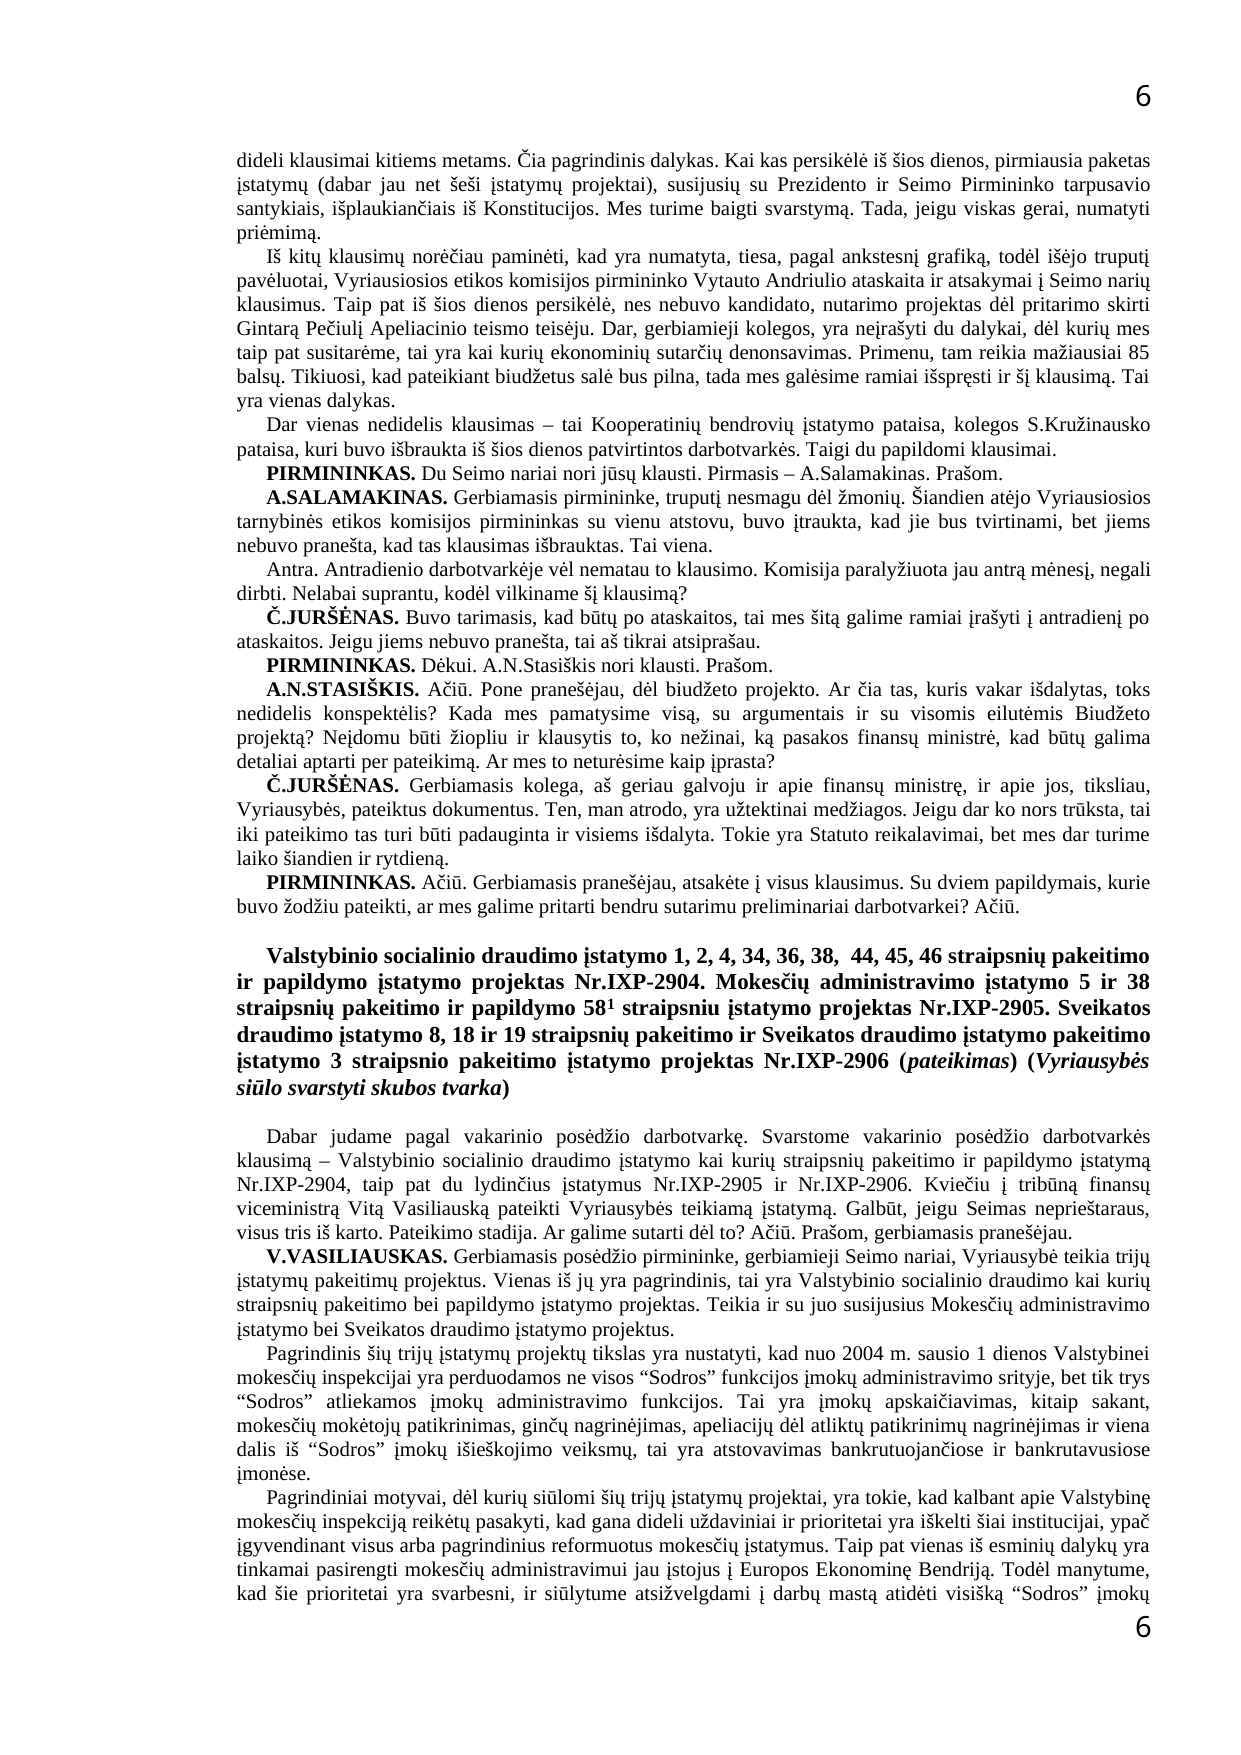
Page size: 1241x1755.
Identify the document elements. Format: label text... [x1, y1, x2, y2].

text A.SALAMAKINAS. Gerbiamasis pirmininke, truputį nesmagu dėl žmonių. Šiandien atėjo Vyriausiosios tarnybinės etikos komisijos pirmininkas su vienu atstovu, buvo įtraukta, kad jie bus tvirtinami, bet jiems nebuvo pranešta, kad tas klausimas išbrauktas. Tai viena. [236, 484, 1152, 557]
text Dar vienas nedidelis klausimas – tai Kooperatinių bendrovių įstatymo pataisa, kolegos S.Kružinausko pataisa, kuri buvo išbraukta iš šios dienos patvirtintos darbotvarkės. Taigi du papildomi klausimai. [236, 412, 1152, 461]
text Č.JURŠĖNAS. Buvo tarimasis, kad būtų po ataskaitos, tai mes šitą galime ramiai įrašyti į antradienį po ataskaitos. Jeigu jiems nebuvo pranešta, tai aš tikrai atsiprašau. [236, 605, 1152, 653]
text PIRMININKAS. Dėkui. A.N.Stasiškis nori klausti. Prašom. [236, 653, 1152, 677]
text Pagrindiniai motyvai, dėl kurių siūlomi šių trijų įstatymų projektai, yra tokie, kad kalbant apie Valstybinę mokesčių inspekciją reikėtų pasakyti, kad gana dideli uždaviniai ir prioritetai yra iškelti šiai institucijai, ypač įgyvendinant visus arba pagrindinius reformuotus mokesčių įstatymus. Taip pat vienas iš esminių dalykų yra tinkamai pasirengti mokesčių administravimui jau įstojus į Europos Ekonominę Bendriją. Todėl manytume, kad šie prioritetai yra svarbesni, ir siūlytume atsižvelgdami į darbų mastą atidėti visišką “Sodros” įmokų [236, 1485, 1152, 1605]
text Dabar judame pagal vakarinio posėdžio darbotvarkę. Svarstome vakarinio posėdžio darbotvarkės klausimą – Valstybinio socialinio draudimo įstatymo kai kurių straipsnių pakeitimo ir papildymo įstatymą Nr.IXP-2904, taip pat du lydinčius įstatymus Nr.IXP-2905 ir Nr.IXP-2906. Kviečiu į tribūną finansų viceministrą Vitą Vasiliauską pateikti Vyriausybės teikiamą įstatymą. Galbūt, jeigu Seimas neprieštaraus, visus tris iš karto. Pateikimo stadija. Ar galime sutarti dėl to? Ačiū. Prašom, gerbiamasis pranešėjau. [236, 1124, 1152, 1244]
text Valstybinio socialinio draudimo įstatymo 1, 2, 4, 34, 36, 38, 44, 45, 46 straipsnių pakeitimo ir papildymo įstatymo projektas Nr.IXP-2904. Mokesčių administravimo įstatymo 5 ir 38 straipsnių pakeitimo ir papildymo 581 straipsniu įstatymo projektas Nr.IXP-2905. Sveikatos draudimo įstatymo 8, 18 ir 19 straipsnių pakeitimo ir Sveikatos draudimo įstatymo pakeitimo įstatymo 3 straipsnio pakeitimo įstatymo projektas Nr.IXP-2906 (pateikimas) (Vyriausybės siūlo svarstyti skubos tvarka) [236, 942, 1152, 1100]
text Iš kitų klausimų norėčiau paminėti, kad yra numatyta, tiesa, pagal ankstesnį grafiką, todėl išėjo truputį pavėluotai, Vyriausiosios etikos komisijos pirmininko Vytauto Andriulio ataskaita ir atsakymai į Seimo narių klausimus. Taip pat iš šios dienos persikėlė, nes nebuvo kandidato, nutarimo projektas dėl pritarimo skirti Gintarą Pečiulį Apeliacinio teismo teisėju. Dar, gerbiamieji kolegos, yra neįrašyti du dalykai, dėl kurių mes taip pat susitarėme, tai yra kai kurių ekonominių sutarčių denonsavimas. Primenu, tam reikia mažiausiai 85 balsų. Tikiuosi, kad pateikiant biudžetus salė bus pilna, tada mes galėsime ramiai išspręsti ir šį klausimą. Tai yra vienas dalykas. [236, 244, 1152, 412]
text dideli klausimai kitiems metams. Čia pagrindinis dalykas. Kai kas persikėlė iš šios dienos, pirmiausia paketas įstatymų (dabar jau net šeši įstatymų projektai), susijusių su Prezidento ir Seimo Pirmininko tarpusavio santykiais, išplaukiančiais iš Konstitucijos. Mes turime baigti svarstymą. Tada, jeigu viskas gerai, numatyti priėmimą. [236, 148, 1152, 244]
text Pagrindinis šių trijų įstatymų projektų tikslas yra nustatyti, kad nuo 2004 m. sausio 1 dienos Valstybinei mokesčių inspekcijai yra perduodamos ne visos “Sodros” funkcijos įmokų administravimo srityje, bet tik trys “Sodros” atliekamos įmokų administravimo funkcijos. Tai yra įmokų apskaičiavimas, kitaip sakant, mokesčių mokėtojų patikrinimas, ginčų nagrinėjimas, apeliacijų dėl atliktų patikrinimų nagrinėjimas ir viena dalis iš “Sodros” įmokų išieškojimo veiksmų, tai yra atstovavimas bankrutuojančiose ir bankrutavusiose įmonėse. [236, 1341, 1152, 1485]
text A.N.STASIŠKIS. Ačiū. Pone pranešėjau, dėl biudžeto projekto. Ar čia tas, kuris vakar išdalytas, toks nedidelis konspektėlis? Kada mes pamatysime visą, su argumentais ir su visomis eilutėmis Biudžeto projektą? Neįdomu būti žiopliu ir klausytis to, ko nežinai, ką pasakos finansų ministrė, kad būtų galima detaliai aptarti per pateikimą. Ar mes to neturėsime kaip įprasta? [236, 677, 1152, 773]
text Antra. Antradienio darbotvarkėje vėl nematau to klausimo. Komisija paralyžiuota jau antrą mėnesį, negali dirbti. Nelabai suprantu, kodėl vilkiname šį klausimą? [236, 557, 1152, 605]
text PIRMININKAS. Ačiū. Gerbiamasis pranešėjau, atsakėte į visus klausimus. Su dviem papildymais, kurie buvo žodžiu pateikti, ar mes galime pritarti bendru sutarimu preliminariai darbotvarkei? Ačiū. [236, 869, 1152, 918]
text PIRMININKAS. Du Seimo nariai nori jūsų klausti. Pirmasis – A.Salamakinas. Prašom. [236, 461, 1152, 484]
text Č.JURŠĖNAS. Gerbiamasis kolega, aš geriau galvoju ir apie finansų ministrę, ir apie jos, tiksliau, Vyriausybės, pateiktus dokumentus. Ten, man atrodo, yra užtektinai medžiagos. Jeigu dar ko nors trūksta, tai iki pateikimo tas turi būti padauginta ir visiems išdalyta. Tokie yra Statuto reikalavimai, bet mes dar turime laiko šiandien ir rytdieną. [236, 773, 1152, 869]
text V.VASILIAUSKAS. Gerbiamasis posėdžio pirmininke, gerbiamieji Seimo nariai, Vyriausybė teikia trijų įstatymų pakeitimų projektus. Vienas iš jų yra pagrindinis, tai yra Valstybinio socialinio draudimo kai kurių straipsnių pakeitimo bei papildymo įstatymo projektas. Teikia ir su juo susijusius Mokesčių administravimo įstatymo bei Sveikatos draudimo įstatymo projektus. [236, 1244, 1152, 1341]
